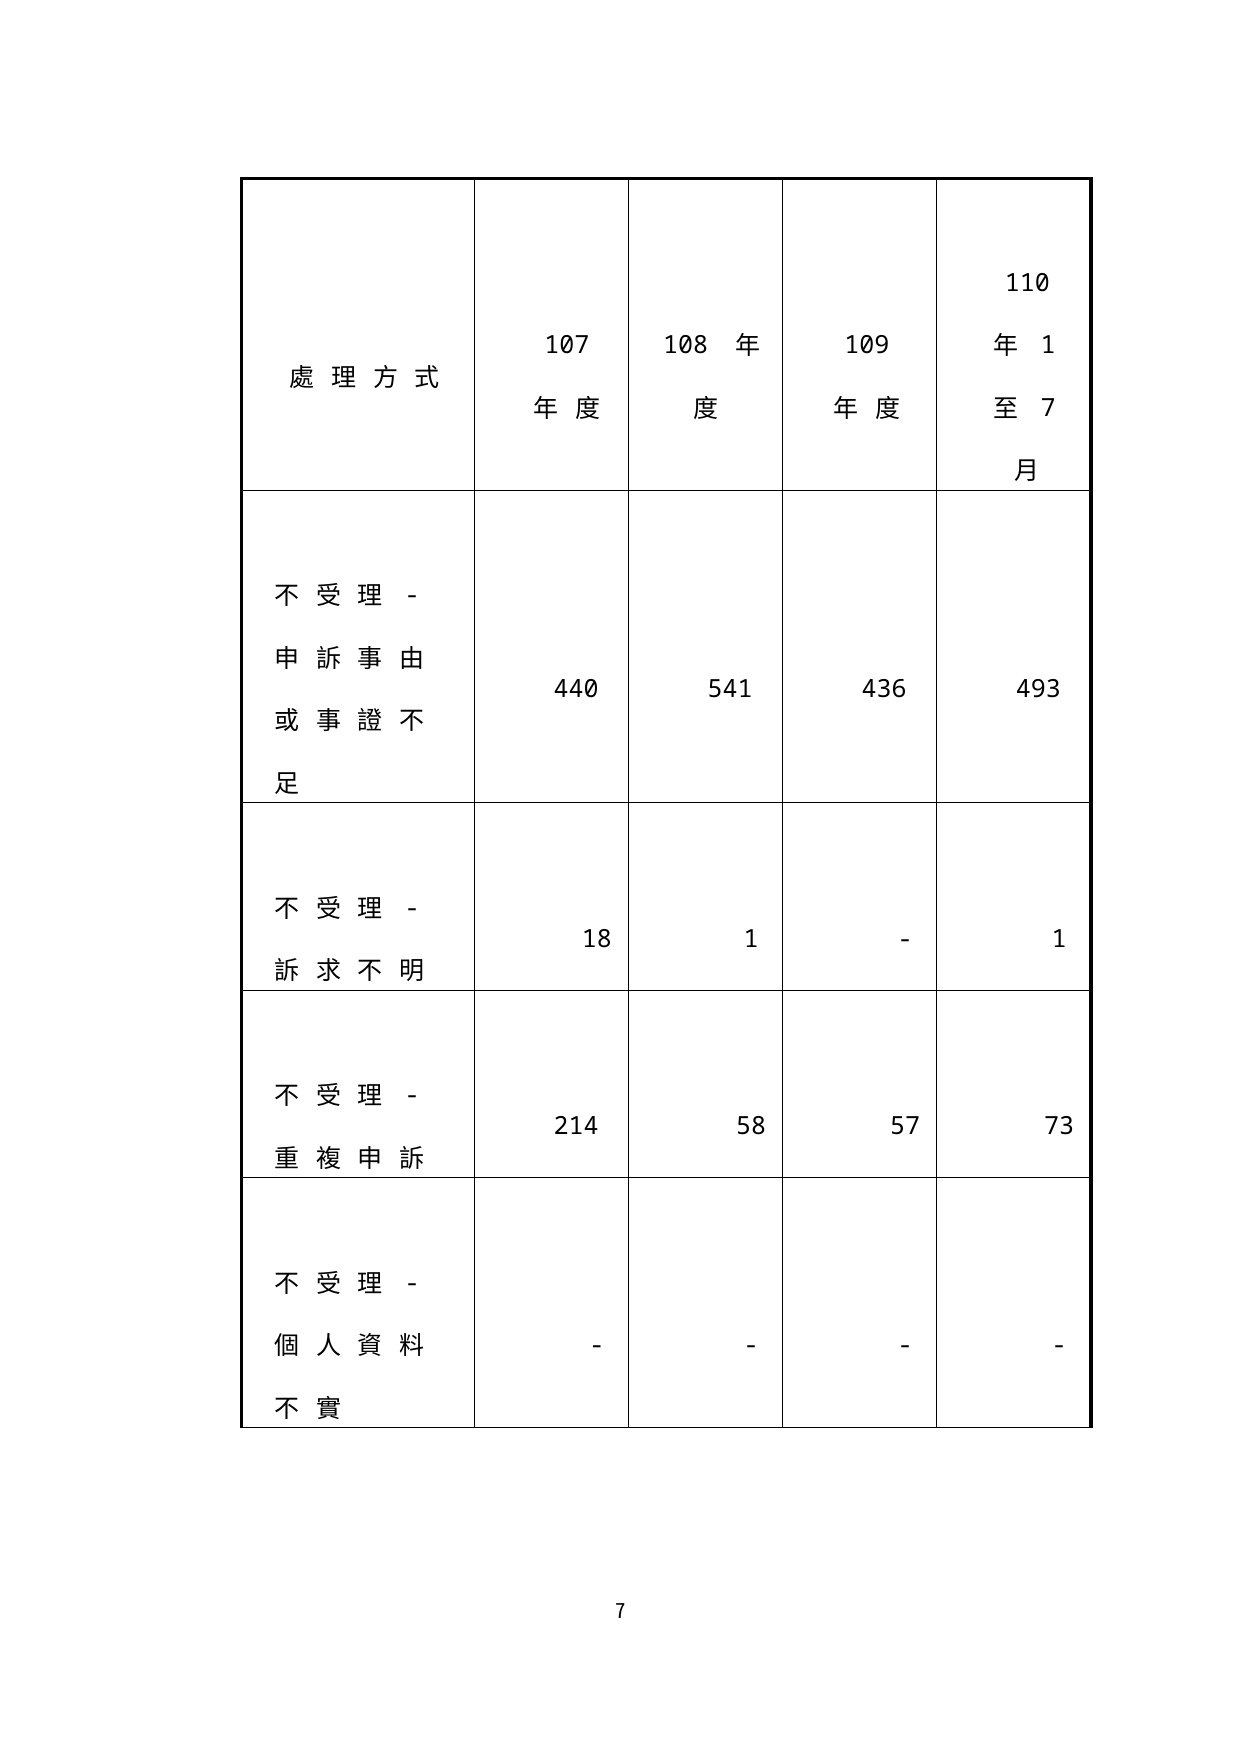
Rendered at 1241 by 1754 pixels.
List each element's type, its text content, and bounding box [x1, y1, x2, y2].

table_cell - [475, 1178, 628, 1427]
table_cell 214 [475, 991, 628, 1177]
table_cell 73 [937, 991, 1089, 1177]
table_cell - [629, 1178, 782, 1427]
table_header 108年度 [629, 180, 782, 490]
table_cell - [937, 1178, 1089, 1427]
table_cell 57 [783, 991, 936, 1177]
table_cell 不受理-個人資料不實 [243, 1178, 474, 1427]
table_header 107年度 [475, 180, 628, 490]
table_cell - [783, 803, 936, 990]
table_cell 541 [629, 491, 782, 802]
table_header 109年度 [783, 180, 936, 490]
table_cell 58 [629, 991, 782, 1177]
table_cell 18 [475, 803, 628, 990]
table_cell 不受理-申訴事由或事證不足 [243, 491, 474, 802]
table_header 處理方式 [243, 180, 474, 490]
table_cell 不受理-重複申訴 [243, 991, 474, 1177]
table_header 110年1至7月 [937, 180, 1089, 490]
table_cell 436 [783, 491, 936, 802]
table_cell 1 [629, 803, 782, 990]
table_cell - [783, 1178, 936, 1427]
table_cell 不受理-訴求不明 [243, 803, 474, 990]
table_cell 440 [475, 491, 628, 802]
table_cell 493 [937, 491, 1089, 802]
table_cell 1 [937, 803, 1089, 990]
